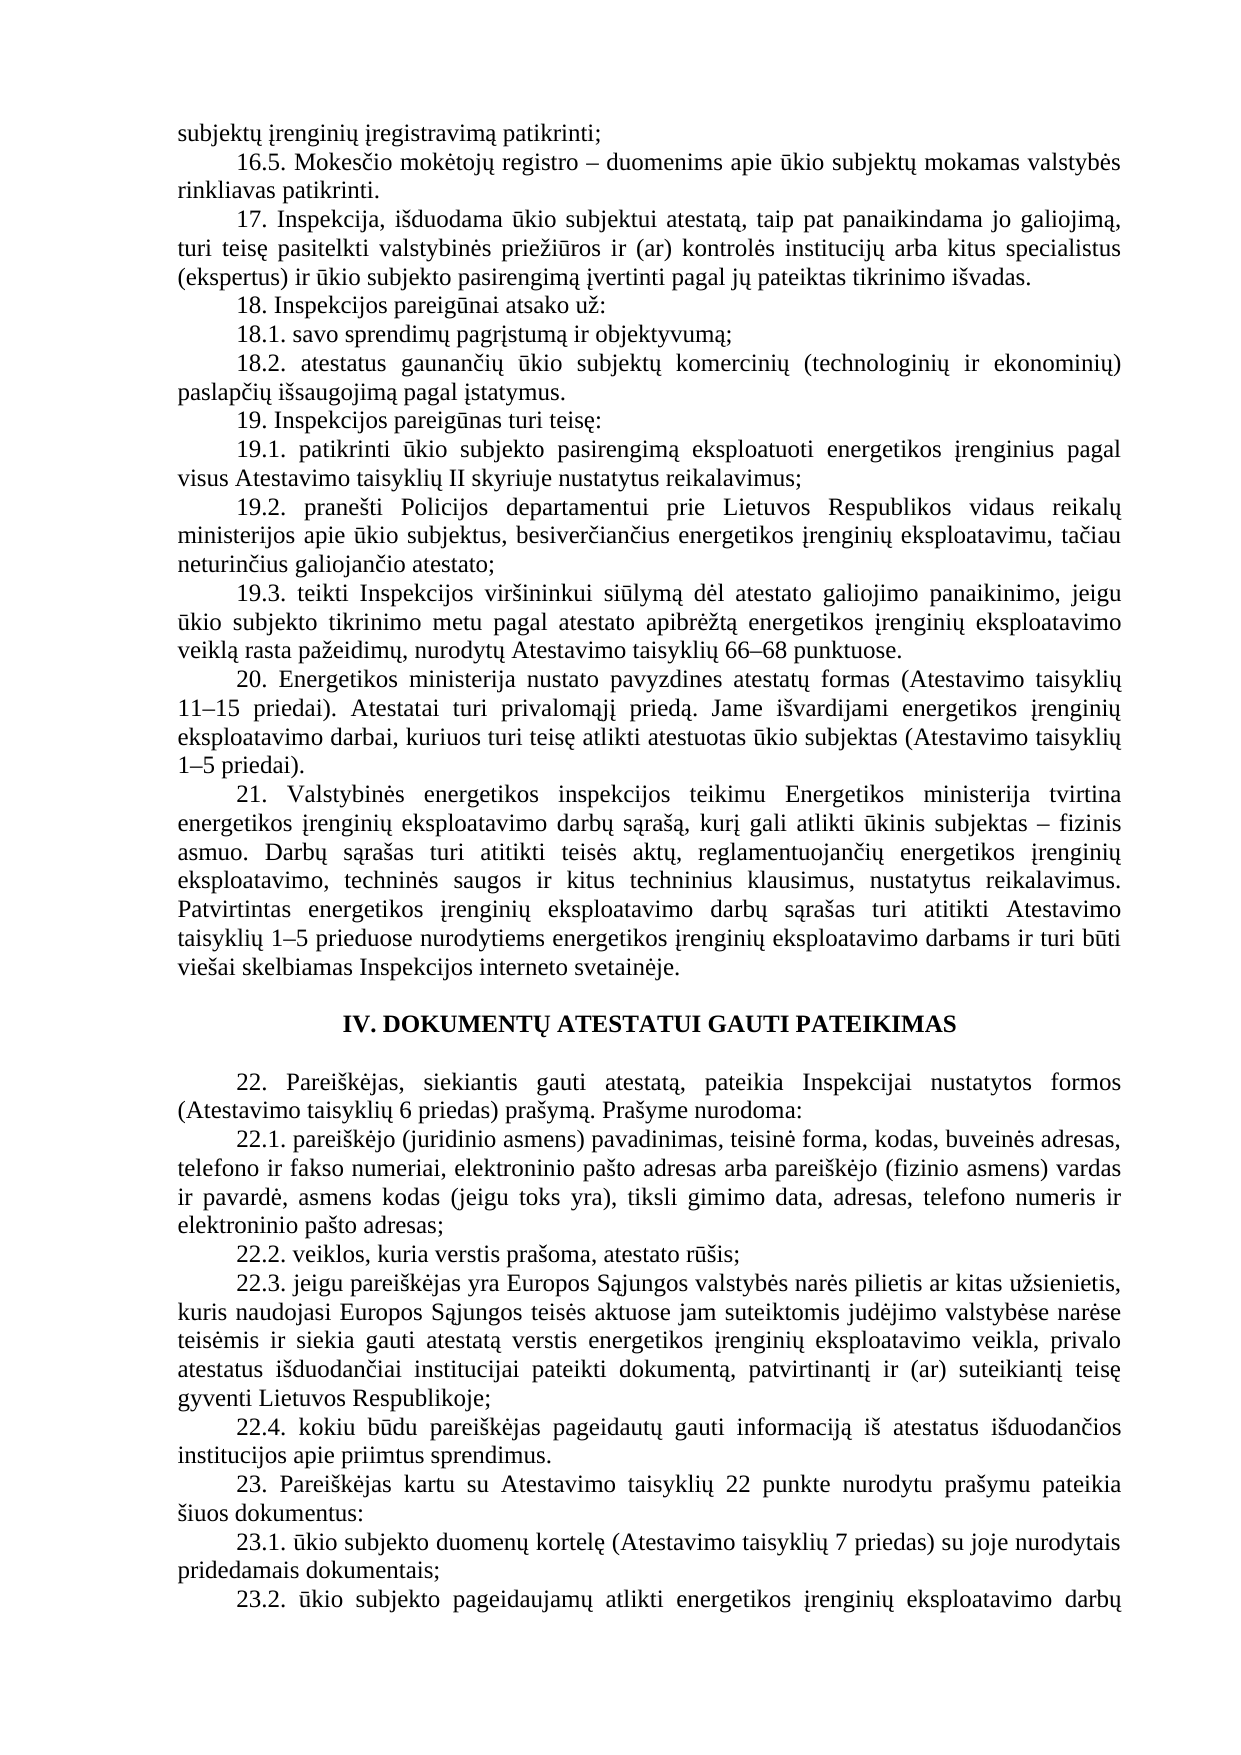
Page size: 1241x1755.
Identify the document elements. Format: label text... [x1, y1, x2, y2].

text 22.1. pareiškėjo (juridinio asmens) pavadinimas, teisinė forma, kodas, buveinės adresas, telefono ir fakso numeriai, elektroninio pašto adresas arba pareiškėjo (fizinio asmens) vardas ir pavardė, asmens kodas (jeigu toks yra), tiksli gimimo data, adresas, telefono numeris ir elektroninio pašto adresas; [177, 1124, 1122, 1239]
text 19.3. teikti Inspekcijos viršininkui siūlymą dėl atestato galiojimo panaikinimo, jeigu ūkio subjekto tikrinimo metu pagal atestato apibrėžtą energetikos įrenginių eksploatavimo veiklą rasta pažeidimų, nurodytų Atestavimo taisyklių 66–68 punktuose. [177, 578, 1122, 664]
text 23.2. ūkio subjekto pageidaujamų atlikti energetikos įrenginių eksploatavimo darbų [177, 1584, 1122, 1613]
text IV. DOKUMENTŲ ATESTATUI GAUTI PATEIKIMAS [177, 1009, 1122, 1038]
text 18. Inspekcijos pareigūnai atsako už: [177, 291, 1122, 319]
text 16.5. Mokesčio mokėtojų registro – duomenims apie ūkio subjektų mokamas valstybės rinkliavas patikrinti. [177, 147, 1122, 204]
text 19. Inspekcijos pareigūnas turi teisę: [177, 406, 1122, 434]
text 21. Valstybinės energetikos inspekcijos teikimu Energetikos ministerija tvirtina energetikos įrenginių eksploatavimo darbų sąrašą, kurį gali atlikti ūkinis subjektas – fizinis asmuo. Darbų sąrašas turi atitikti teisės aktų, reglamentuojančių energetikos įrenginių eksploatavimo, techninės saugos ir kitus techninius klausimus, nustatytus reikalavimus. Patvirtintas energetikos įrenginių eksploatavimo darbų sąrašas turi atitikti Atestavimo taisyklių 1–5 prieduose nurodytiems energetikos įrenginių eksploatavimo darbams ir turi būti viešai skelbiamas Inspekcijos interneto svetainėje. [177, 779, 1122, 981]
text 22.4. kokiu būdu pareiškėjas pageidautų gauti informaciją iš atestatus išduodančios institucijos apie priimtus sprendimus. [177, 1412, 1122, 1469]
text 19.2. pranešti Policijos departamentui prie Lietuvos Respublikos vidaus reikalų ministerijos apie ūkio subjektus, besiverčiančius energetikos įrenginių eksploatavimu, tačiau neturinčius galiojančio atestato; [177, 492, 1122, 578]
text 22.2. veiklos, kuria verstis prašoma, atestato rūšis; [177, 1239, 1122, 1268]
text 18.1. savo sprendimų pagrįstumą ir objektyvumą; [177, 319, 1122, 348]
text 23.1. ūkio subjekto duomenų kortelę (Atestavimo taisyklių 7 priedas) su joje nurodytais pridedamais dokumentais; [177, 1527, 1122, 1584]
text 22.3. jeigu pareiškėjas yra Europos Sąjungos valstybės narės pilietis ar kitas užsienietis, kuris naudojasi Europos Sąjungos teisės aktuose jam suteiktomis judėjimo valstybėse narėse teisėmis ir siekia gauti atestatą verstis energetikos įrenginių eksploatavimo veikla, privalo atestatus išduodančiai institucijai pateikti dokumentą, patvirtinantį ir (ar) suteikiantį teisę gyventi Lietuvos Respublikoje; [177, 1268, 1122, 1412]
text 22. Pareiškėjas, siekiantis gauti atestatą, pateikia Inspekcijai nustatytos formos (Atestavimo taisyklių 6 priedas) prašymą. Prašyme nurodoma: [177, 1067, 1122, 1124]
text subjektų įrenginių įregistravimą patikrinti; [177, 118, 1122, 147]
text 18.2. atestatus gaunančių ūkio subjektų komercinių (technologinių ir ekonominių) paslapčių išsaugojimą pagal įstatymus. [177, 348, 1122, 406]
text 17. Inspekcija, išduodama ūkio subjektui atestatą, taip pat panaikindama jo galiojimą, turi teisę pasitelkti valstybinės priežiūros ir (ar) kontrolės institucijų arba kitus specialistus (ekspertus) ir ūkio subjekto pasirengimą įvertinti pagal jų pateiktas tikrinimo išvadas. [177, 204, 1122, 291]
text 20. Energetikos ministerija nustato pavyzdines atestatų formas (Atestavimo taisyklių 11–15 priedai). Atestatai turi privalomąjį priedą. Jame išvardijami energetikos įrenginių eksploatavimo darbai, kuriuos turi teisę atlikti atestuotas ūkio subjektas (Atestavimo taisyklių 1–5 priedai). [177, 664, 1122, 779]
text 23. Pareiškėjas kartu su Atestavimo taisyklių 22 punkte nurodytu prašymu pateikia šiuos dokumentus: [177, 1469, 1122, 1527]
text 19.1. patikrinti ūkio subjekto pasirengimą eksploatuoti energetikos įrenginius pagal visus Atestavimo taisyklių II skyriuje nustatytus reikalavimus; [177, 434, 1122, 492]
